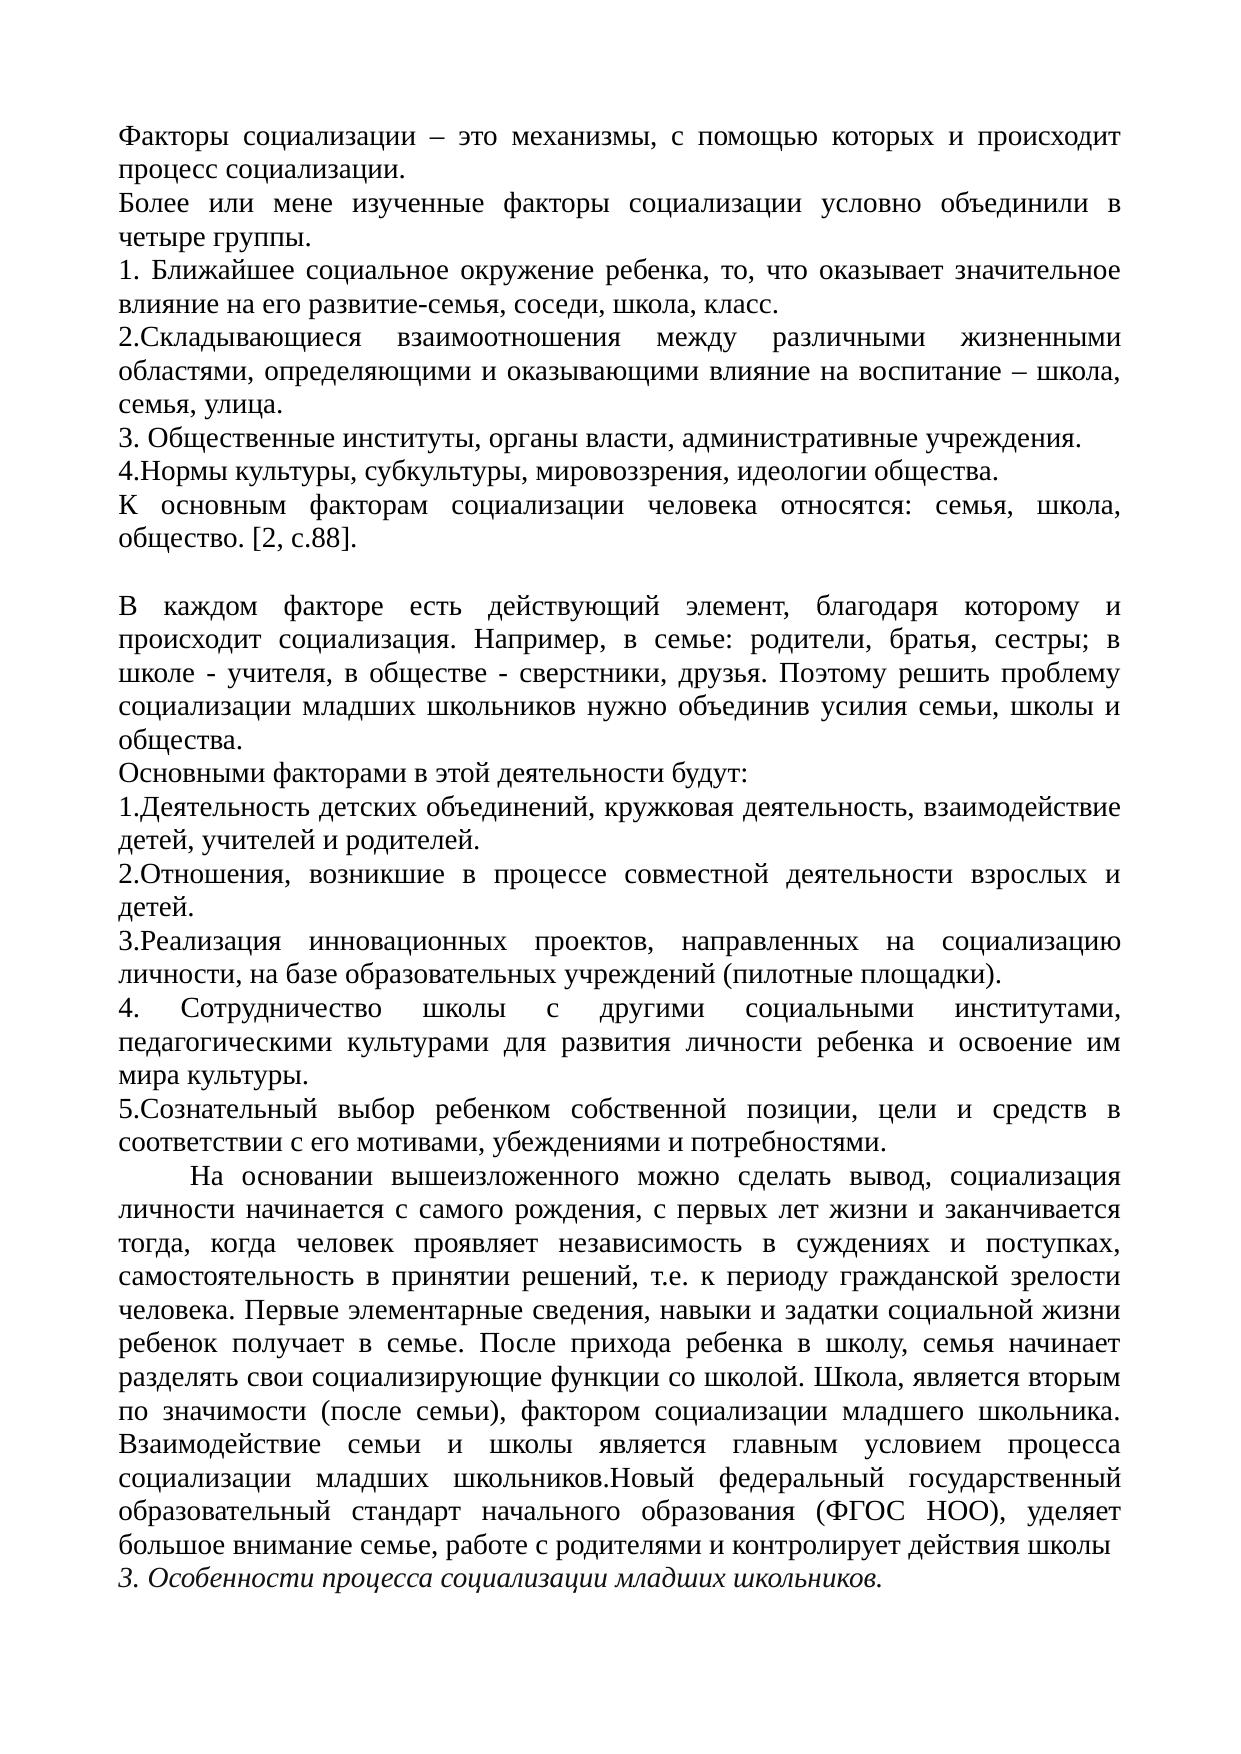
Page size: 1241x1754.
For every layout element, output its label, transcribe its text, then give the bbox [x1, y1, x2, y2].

text На основании вышеизложенного можно сделать вывод, социализация личности начинается с самого рождения, с первых лет жизни и заканчивается тогда, когда человек проявляет независимость в суждениях и поступках, самостоятельность в принятии решений, т.е. к периоду гражданской зрелости человека. Первые элементарные сведения, навыки и задатки социальной жизни ребенок получает в семье. После прихода ребенка в школу, семья начинает разделять свои социализирующие функции со школой. Школа, является вторым по значимости (после семьи), фактором социализации младшего школьника. Взаимодействие семьи и школы является главным условием процесса социализации младших школьников.Новый федеральный государственный образовательный стандарт начального образования (ФГОС НОО), уделяет большое внимание семье, работе с родителями и контролирует действия школы [118, 1158, 1122, 1560]
text Основными факторами в этой деятельности будут: [118, 755, 1122, 789]
text 3. Общественные институты, органы власти, административные учреждения. [118, 420, 1122, 453]
text 3. Особенности процесса социализации младших школьников. [118, 1560, 1122, 1594]
text 2.Складывающиеся взаимоотношения между различными жизненными областями, определяющими и оказывающими влияние на воспитание – школа, семья, улица. [118, 319, 1122, 420]
text 4.Нормы культуры, субкультуры, мировоззрения, идеологии общества. [118, 453, 1122, 487]
text 5.Сознательный выбор ребенком собственной позиции, цели и средств в соответствии с его мотивами, убеждениями и потребностями. [118, 1091, 1122, 1158]
text 1.Деятельность детских объединений, кружковая деятельность, взаимодействие детей, учителей и родителей. [118, 789, 1122, 856]
text В каждом факторе есть действующий элемент, благодаря которому и происходит социализация. Например, в семье: родители, братья, сестры; в школе - учителя, в обществе - сверстники, друзья. Поэтому решить проблему социализации младших школьников нужно объединив усилия семьи, школы и общества. [118, 588, 1122, 755]
text 2.Отношения, возникшие в процессе совместной деятельности взрослых и детей. [118, 856, 1122, 923]
text Факторы социализации – это механизмы, с помощью которых и происходит процесс социализации. [118, 118, 1122, 185]
text К основным факторам социализации человека относятся: семья, школа, общество. [2, с.88]. [118, 487, 1122, 554]
text Более или мене изученные факторы социализации условно объединили в четыре группы. [118, 185, 1122, 252]
text 4. Сотрудничество школы с другими социальными институтами, педагогическими культурами для развития личности ребенка и освоение им мира культуры. [118, 990, 1122, 1091]
text 3.Реализация инновационных проектов, направленных на социализацию личности, на базе образовательных учреждений (пилотные площадки). [118, 923, 1122, 990]
text 1. Ближайшее социальное окружение ребенка, то, что оказывает значительное влияние на его развитие-семья, соседи, школа, класс. [118, 252, 1122, 319]
